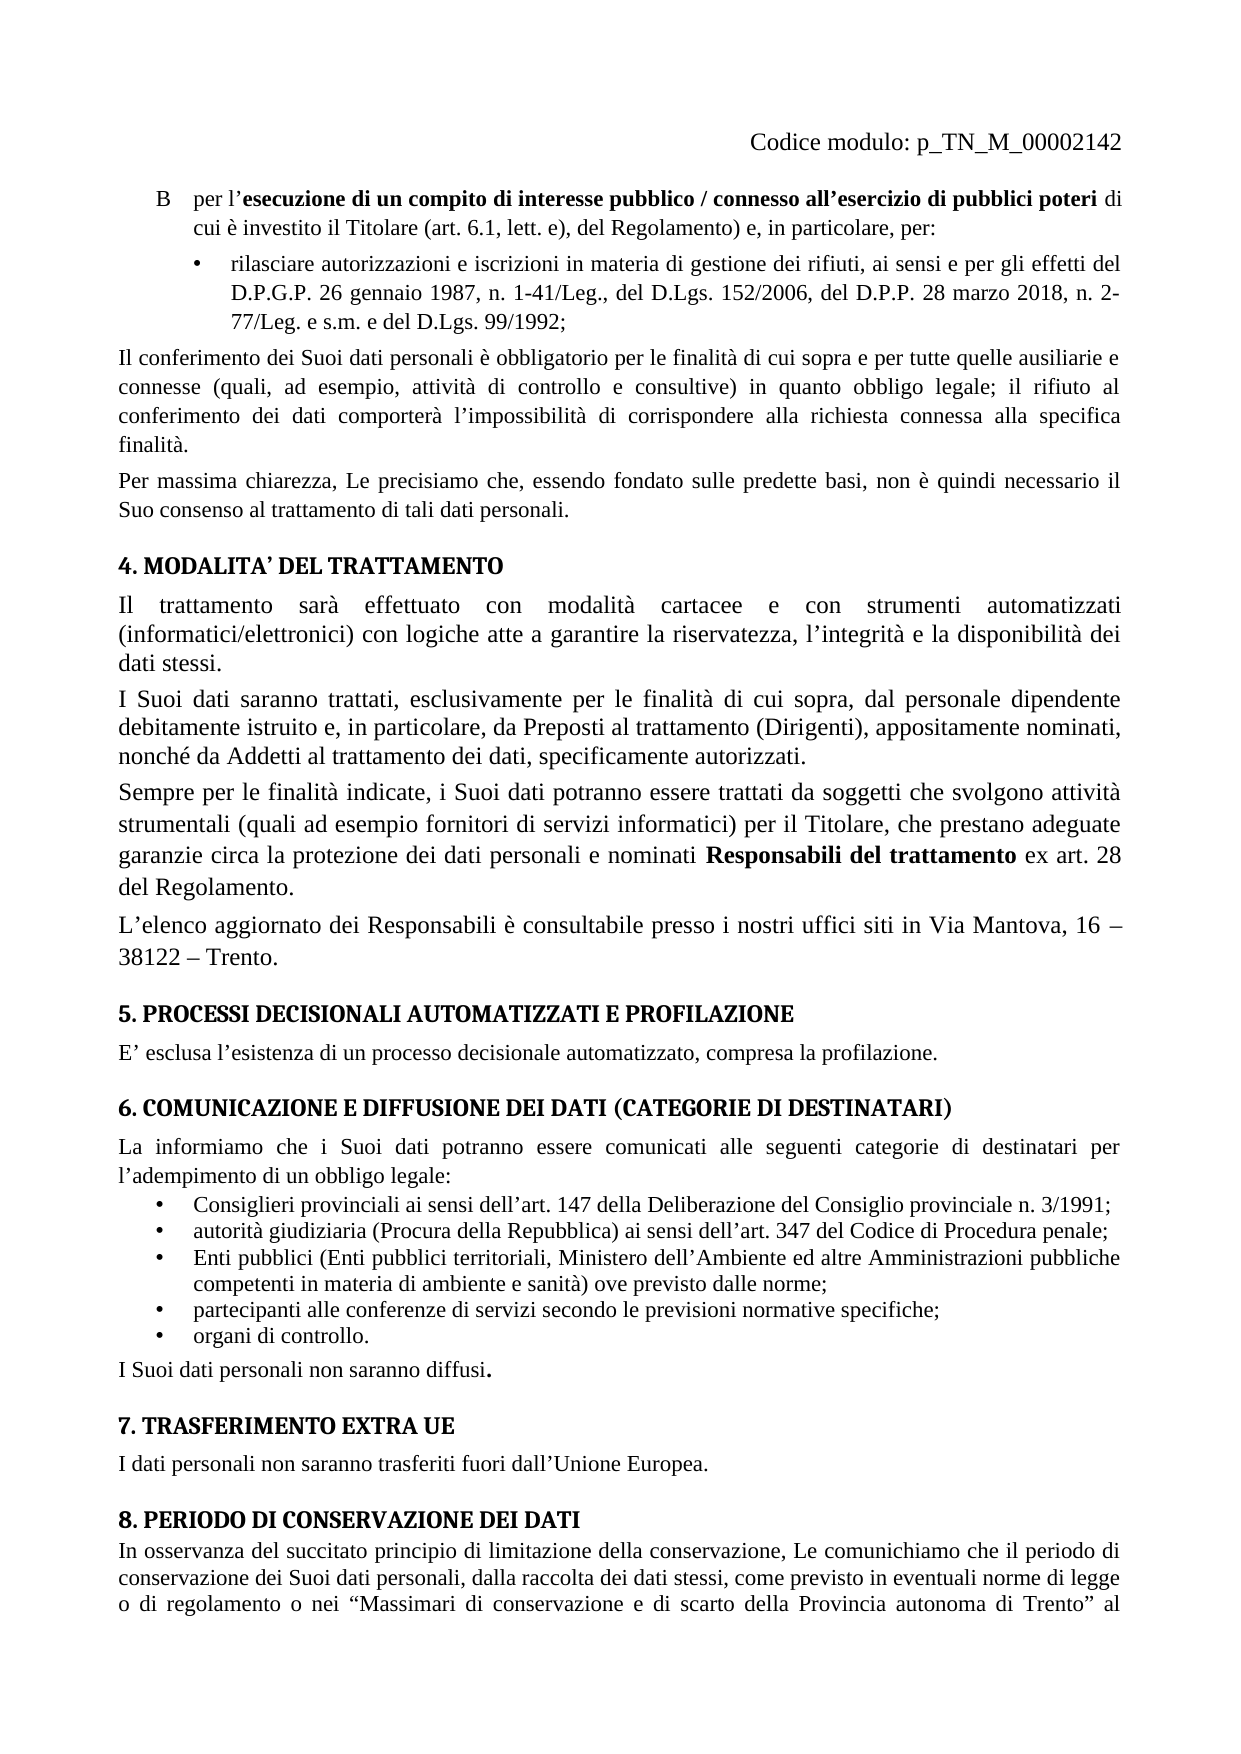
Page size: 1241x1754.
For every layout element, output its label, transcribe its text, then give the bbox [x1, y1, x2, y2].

text Per massima chiarezza, Le precisiamo che, essendo fondato sulle predette basi, non è quindi necessario il Suo consenso al trattamento di tali dati personali. [118, 467, 1122, 523]
list partecipanti alle conferenze di servizi secondo le previsioni normative specifiche; [156, 1296, 1122, 1323]
text I Suoi dati personali non saranno diffusi. [118, 1356, 1122, 1382]
text La informiamo che i Suoi dati potranno essere comunicati alle seguenti categorie di destinatari per l’adempimento di un obbligo legale: [118, 1133, 1122, 1188]
text I dati personali non saranno trasferiti fuori dall’Unione Europea. [118, 1450, 1122, 1477]
text Sempre per le finalità indicate, i Suoi dati potranno essere trattati da soggetti che svolgono attività strumentali (quali ad esempio fornitori di servizi informatici) per il Titolare, che prestano adeguate garanzie circa la protezione dei dati personali e nominati Responsabili del trattamento ex art. 28 del Regolamento. [118, 777, 1122, 901]
text L’elenco aggiornato dei Responsabili è consultabile presso i nostri uffici siti in Via Mantova, 16 – 38122 – Trento. [118, 910, 1122, 971]
text Il trattamento sarà effettuato con modalità cartacee e con strumenti automatizzati (informatici/elettronici) con logiche atte a garantire la riservatezza, l’integrità e la disponibilità dei dati stessi. [118, 590, 1122, 677]
list organi di controllo. [156, 1323, 1122, 1349]
list rilasciare autorizzazioni e iscrizioni in materia di gestione dei rifiuti, ai sensi e per gli effetti del D.P.G.P. 26 gennaio 1987, n. 1-41/Leg., del D.Lgs. 152/2006, del D.P.P. 28 marzo 2018, n. 2-77/Leg. e s.m. e del D.Lgs. 99/1992; [193, 250, 1122, 335]
list Enti pubblici (Enti pubblici territoriali, Ministero dell’Ambiente ed altre Amministrazioni pubbliche competenti in materia di ambiente e sanità) ove previsto dalle norme; [156, 1243, 1122, 1296]
list Consiglieri provinciali ai sensi dell’art. 147 della Deliberazione del Consiglio provinciale n. 3/1991; [156, 1191, 1122, 1217]
text 4. MODALITA’ DEL TRATTAMENTO [118, 552, 1122, 581]
list autorità giudiziaria (Procura della Repubblica) ai sensi dell’art. 347 del Codice di Procedura penale; [156, 1217, 1122, 1243]
text 7. TRASFERIMENTO EXTRA UE [118, 1412, 1122, 1440]
text 5. PROCESSI DECISIONALI AUTOMATIZZATI E PROFILAZIONE [118, 1000, 1122, 1029]
text Il conferimento dei Suoi dati personali è obbligatorio per le finalità di cui sopra e per tutte quelle ausiliarie e connesse (quali, ad esempio, attività di controllo e consultive) in quanto obbligo legale; il rifiuto al conferimento dei dati comporterà l’impossibilità di corrispondere alla richiesta connessa alla specifica finalità. [118, 344, 1122, 458]
text 8. PERIODO DI CONSERVAZIONE DEI DATI [118, 1506, 1122, 1534]
text 6. COMUNICAZIONE E DIFFUSIONE DEI DATI (CATEGORIE DI DESTINATARI) [118, 1094, 1122, 1123]
list per l’esecuzione di un compito di interesse pubblico / connesso all’esercizio di pubblici poteri di cui è investito il Titolare (art. 6.1, lett. e), del Regolamento) e, in particolare, per: [156, 185, 1122, 241]
text In osservanza del succitato principio di limitazione della conservazione, Le comunichiamo che il periodo di conservazione dei Suoi dati personali, dalla raccolta dei dati stessi, come previsto in eventuali norme di legge o di regolamento o nei “Massimari di conservazione e di scarto della Provincia autonoma di Trento” al [118, 1537, 1122, 1616]
text I Suoi dati saranno trattati, esclusivamente per le finalità di cui sopra, dal personale dipendente debitamente istruito e, in particolare, da Preposti al trattamento (Dirigenti), appositamente nominati, nonché da Addetti al trattamento dei dati, specificamente autorizzati. [118, 684, 1122, 770]
text E’ esclusa l’esistenza di un processo decisionale automatizzato, compresa la profilazione. [118, 1039, 1122, 1065]
